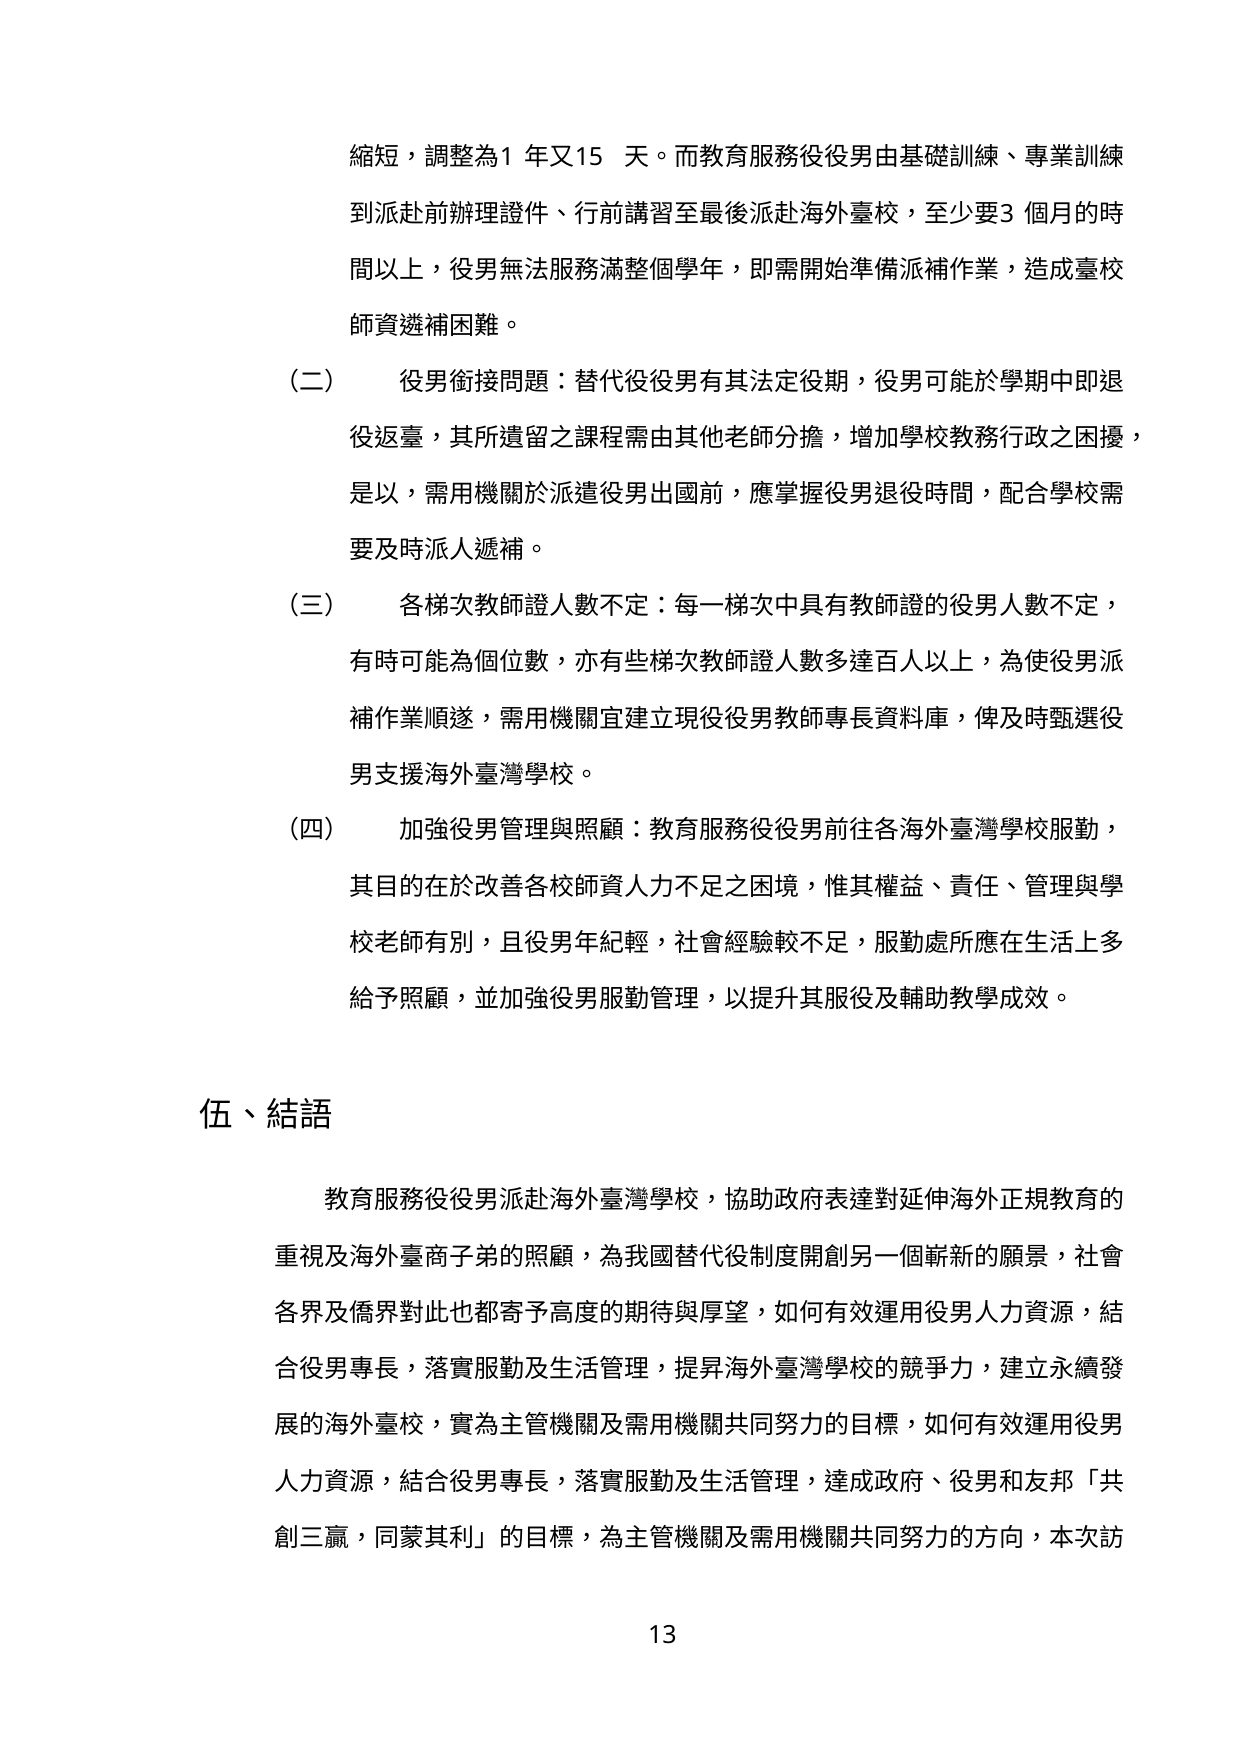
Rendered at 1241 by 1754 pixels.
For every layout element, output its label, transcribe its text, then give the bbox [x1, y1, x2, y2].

list 縮短，調整為1年又15天。而教育服務役役男由基礎訓練、專業訓練到派赴前辦理證件、行前講習至最後派赴海外臺校，至少要3個月的時間以上，役男無法服務滿整個學年，即需開始準備派補作業，造成臺校師資遴補困難。 [251, 136, 1124, 342]
list 役男銜接問題：替代役役男有其法定役期，役男可能於學期中即退役返臺，其所遺留之課程需由其他老師分擔，增加學校教務行政之困擾，是以，需用機關於派遣役男出國前，應掌握役男退役時間，配合學校需要及時派人遞補。 [251, 361, 1124, 567]
list 各梯次教師證人數不定：每一梯次中具有教師證的役男人數不定，有時可能為個位數，亦有些梯次教師證人數多達百人以上，為使役男派補作業順遂，需用機關宜建立現役役男教師專長資料庫，俾及時甄選役男支援海外臺灣學校。 [251, 585, 1124, 791]
text 教育服務役役男派赴海外臺灣學校，協助政府表達對延伸海外正規教育的重視及海外臺商子弟的照顧，為我國替代役制度開創另一個嶄新的願景，社會各界及僑界對此也都寄予高度的期待與厚望，如何有效運用役男人力資源，結合役男專長，落實服勤及生活管理，提昇海外臺灣學校的競爭力，建立永續發展的海外臺校，實為主管機關及需用機關共同努力的目標，如何有效運用役男人力資源，結合役男專長，落實服勤及生活管理，達成政府、役男和友邦「共創三贏，同蒙其利」的目標，為主管機關及需用機關共同努力的方向，本次訪 [258, 1179, 1124, 1554]
list 加強役男管理與照顧：教育服務役役男前往各海外臺灣學校服勤，其目的在於改善各校師資人力不足之困境，惟其權益、責任、管理與學校老師有別，且役男年紀輕，社會經驗較不足，服勤處所應在生活上多給予照顧，並加強役男服勤管理，以提升其服役及輔助教學成效。 [251, 809, 1124, 1016]
subtitle 伍、結語 [199, 1088, 1124, 1136]
